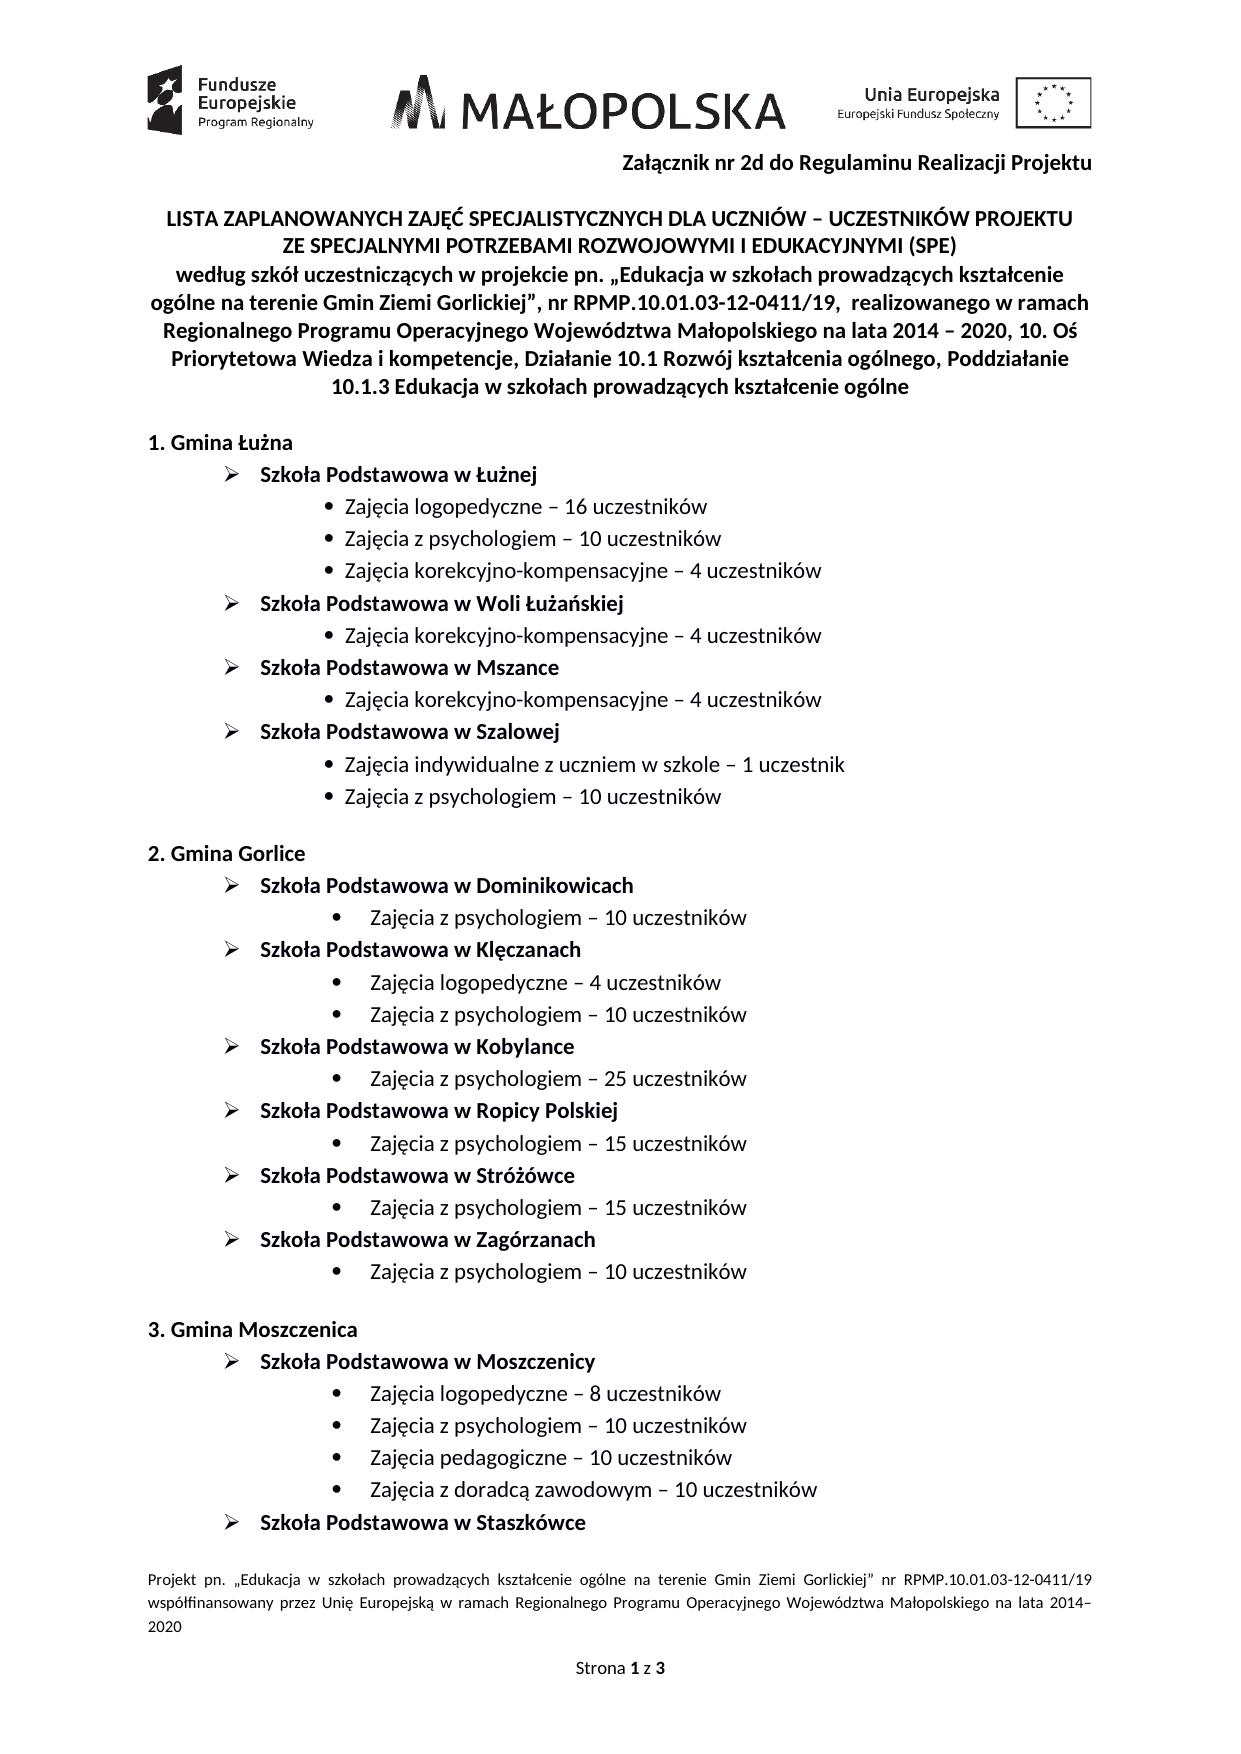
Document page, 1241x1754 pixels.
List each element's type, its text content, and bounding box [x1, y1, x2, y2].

picture [147, 62, 1093, 137]
list Zajęcia logopedyczne – 4 uczestników [333, 968, 1093, 996]
list Zajęcia pedagogiczne – 10 uczestników [333, 1443, 1093, 1471]
list Zajęcia logopedyczne – 8 uczestników [333, 1379, 1093, 1407]
list Szkoła Podstawowa w Zagórzanach [223, 1225, 1093, 1253]
list Zajęcia indywidualne z uczniem w szkole – 1 uczestnik [325, 750, 1093, 778]
text 1. Gmina Łużna [148, 428, 1093, 456]
list Zajęcia korekcyjno-kompensacyjne – 4 uczestników [325, 685, 1093, 713]
text LISTA ZAPLANOWANYCH ZAJĘĆ SPECJALISTYCZNYCH DLA UCZNIÓW – UCZESTNIKÓW PROJEKTU [148, 204, 1093, 232]
list Szkoła Podstawowa w Mszance [223, 653, 1093, 681]
list Szkoła Podstawowa w Moszczenicy [223, 1347, 1093, 1375]
list Szkoła Podstawowa w Stróżówce [223, 1161, 1093, 1189]
text ZE SPECJALNYMI POTRZEBAMI ROZWOJOWYMI I EDUKACYJNYMI (SPE) [148, 232, 1093, 260]
list Szkoła Podstawowa w Ropicy Polskiej [223, 1097, 1093, 1124]
list Szkoła Podstawowa w Dominikowicach [223, 871, 1093, 899]
list Zajęcia z doradcą zawodowym – 10 uczestników [333, 1476, 1093, 1504]
list Zajęcia z psychologiem – 10 uczestników [333, 1000, 1093, 1028]
list Szkoła Podstawowa w Szalowej [223, 717, 1093, 746]
list Szkoła Podstawowa w Staszkówce [223, 1508, 1093, 1536]
list Zajęcia z psychologiem – 10 uczestników [333, 1257, 1093, 1286]
text Załącznik nr 2d do Regulaminu Realizacji Projektu [148, 148, 1093, 176]
list Zajęcia logopedyczne – 16 uczestników [325, 492, 1093, 520]
list Szkoła Podstawowa w Klęczanach [223, 936, 1093, 964]
list Zajęcia korekcyjno-kompensacyjne – 4 uczestników [325, 557, 1093, 584]
list Zajęcia korekcyjno-kompensacyjne – 4 uczestników [325, 621, 1093, 649]
text według szkół uczestniczących w projekcie pn. „Edukacja w szkołach prowadzących kształcenie ogólne na terenie Gmin Ziemi Gorlickiej”, nr RPMP.10.01.03-12-0411/19, realizowanego w ramach Regionalnego Programu Operacyjnego Województwa Małopolskiego na lata 2014 – 2020, 10. Oś Priorytetowa Wiedza i kompetencje, Działanie 10.1 Rozwój kształcenia ogólnego, Poddziałanie 10.1.3 Edukacja w szkołach prowadzących kształcenie ogólne [148, 260, 1093, 400]
list Zajęcia z psychologiem – 10 uczestników [325, 524, 1093, 552]
list Zajęcia z psychologiem – 15 uczestników [333, 1129, 1093, 1157]
list Zajęcia z psychologiem – 10 uczestników [333, 1411, 1093, 1439]
list Szkoła Podstawowa w Łużnej [223, 460, 1093, 488]
text 3. Gmina Moszczenica [148, 1315, 1093, 1343]
list Szkoła Podstawowa w Woli Łużańskiej [223, 589, 1093, 617]
list Szkoła Podstawowa w Kobylance [223, 1032, 1093, 1060]
list Zajęcia z psychologiem – 10 uczestników [325, 782, 1093, 810]
list Zajęcia z psychologiem – 15 uczestników [333, 1193, 1093, 1221]
list Zajęcia z psychologiem – 25 uczestników [333, 1064, 1093, 1092]
list Zajęcia z psychologiem – 10 uczestników [333, 903, 1093, 931]
text 2. Gmina Gorlice [148, 839, 1093, 867]
